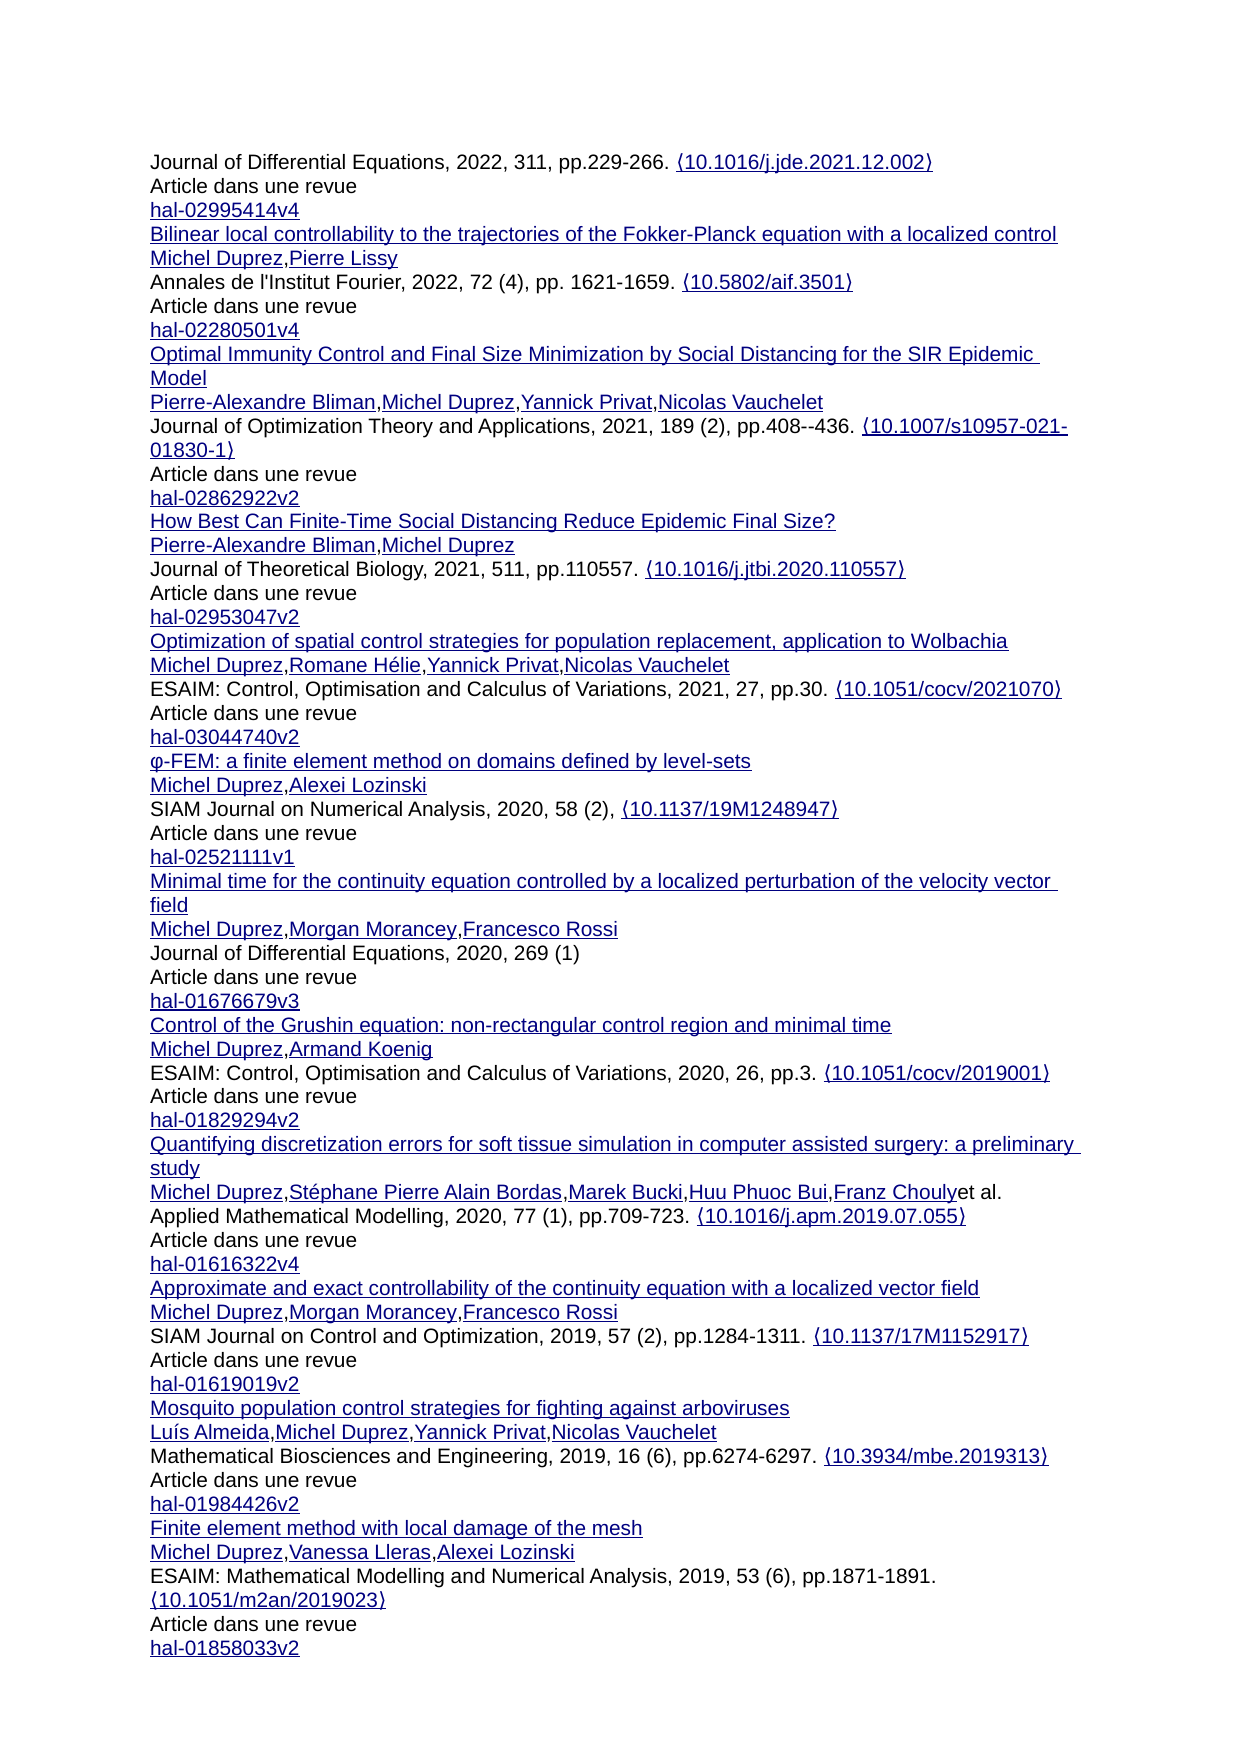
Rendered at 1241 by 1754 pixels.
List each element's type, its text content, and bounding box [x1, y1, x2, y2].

table_cell Mosquito population control strategies for fighting against arboviruses Luís Almeida,Michel Duprez,Yannick Privat,Nicolas Vauchelet Mathematical Biosciences and Engineering, 2019, 16 (6), pp.6274-6297. ⟨10.3934/mbe.2019313⟩ Article dans une revue hal-01984426v2 [150, 1396, 1090, 1516]
table_cell Bilinear local controllability to the trajectories of the Fokker-Planck equation with a localized control Michel Duprez,Pierre Lissy Annales de l'Institut Fourier, 2022, 72 (4), pp. 1621-1659. ⟨10.5802/aif.3501⟩ Article dans une revue hal-02280501v4 [150, 222, 1090, 342]
table_cell Optimization of spatial control strategies for population replacement, application to Wolbachia Michel Duprez,Romane Hélie,Yannick Privat,Nicolas Vauchelet ESAIM: Control, Optimisation and Calculus of Variations, 2021, 27, pp.30. ⟨10.1051/cocv/2021070⟩ Article dans une revue hal-03044740v2 [150, 629, 1090, 749]
table_cell Minimal time for the continuity equation controlled by a localized perturbation of the velocity vector field Michel Duprez,Morgan Morancey,Francesco Rossi Journal of Differential Equations, 2020, 269 (1) Article dans une revue hal-01676679v3 [150, 869, 1090, 1012]
table_cell Quantifying discretization errors for soft tissue simulation in computer assisted surgery: a preliminary study Michel Duprez,Stéphane Pierre Alain Bordas,Marek Bucki,Huu Phuoc Bui,Franz Choulyet al. Applied Mathematical Modelling, 2020, 77 (1), pp.709-723. ⟨10.1016/j.apm.2019.07.055⟩ Article dans une revue hal-01616322v4 [150, 1132, 1090, 1276]
table_cell φ-FEM: a finite element method on domains defined by level-sets Michel Duprez,Alexei Lozinski SIAM Journal on Numerical Analysis, 2020, 58 (2), ⟨10.1137/19M1248947⟩ Article dans une revue hal-02521111v1 [150, 749, 1090, 869]
table_cell Finite element method with local damage of the mesh Michel Duprez,Vanessa Lleras,Alexei Lozinski ESAIM: Mathematical Modelling and Numerical Analysis, 2019, 53 (6), pp.1871-1891. ⟨10.1051/m2an/2019023⟩ Article dans une revue hal-01858033v2 [150, 1516, 1090, 1659]
table_cell Control of the Grushin equation: non-rectangular control region and minimal time Michel Duprez,Armand Koenig ESAIM: Control, Optimisation and Calculus of Variations, 2020, 26, pp.3. ⟨10.1051/cocv/2019001⟩ Article dans une revue hal-01829294v2 [150, 1013, 1090, 1132]
table_cell Approximate and exact controllability of the continuity equation with a localized vector field Michel Duprez,Morgan Morancey,Francesco Rossi SIAM Journal on Control and Optimization, 2019, 57 (2), pp.1284-1311. ⟨10.1137/17M1152917⟩ Article dans une revue hal-01619019v2 [150, 1276, 1090, 1396]
table_cell How Best Can Finite-Time Social Distancing Reduce Epidemic Final Size? Pierre-Alexandre Bliman,Michel Duprez Journal of Theoretical Biology, 2021, 511, pp.110557. ⟨10.1016/j.jtbi.2020.110557⟩ Article dans une revue hal-02953047v2 [150, 509, 1090, 629]
table_cell Journal of Differential Equations, 2022, 311, pp.229-266. ⟨10.1016/j.jde.2021.12.002⟩ Article dans une revue hal-02995414v4 [150, 150, 1090, 222]
table_cell Optimal Immunity Control and Final Size Minimization by Social Distancing for the SIR Epidemic Model Pierre-Alexandre Bliman,Michel Duprez,Yannick Privat,Nicolas Vauchelet Journal of Optimization Theory and Applications, 2021, 189 (2), pp.408--436. ⟨10.1007/s10957-021-01830-1⟩ Article dans une revue hal-02862922v2 [150, 342, 1090, 509]
